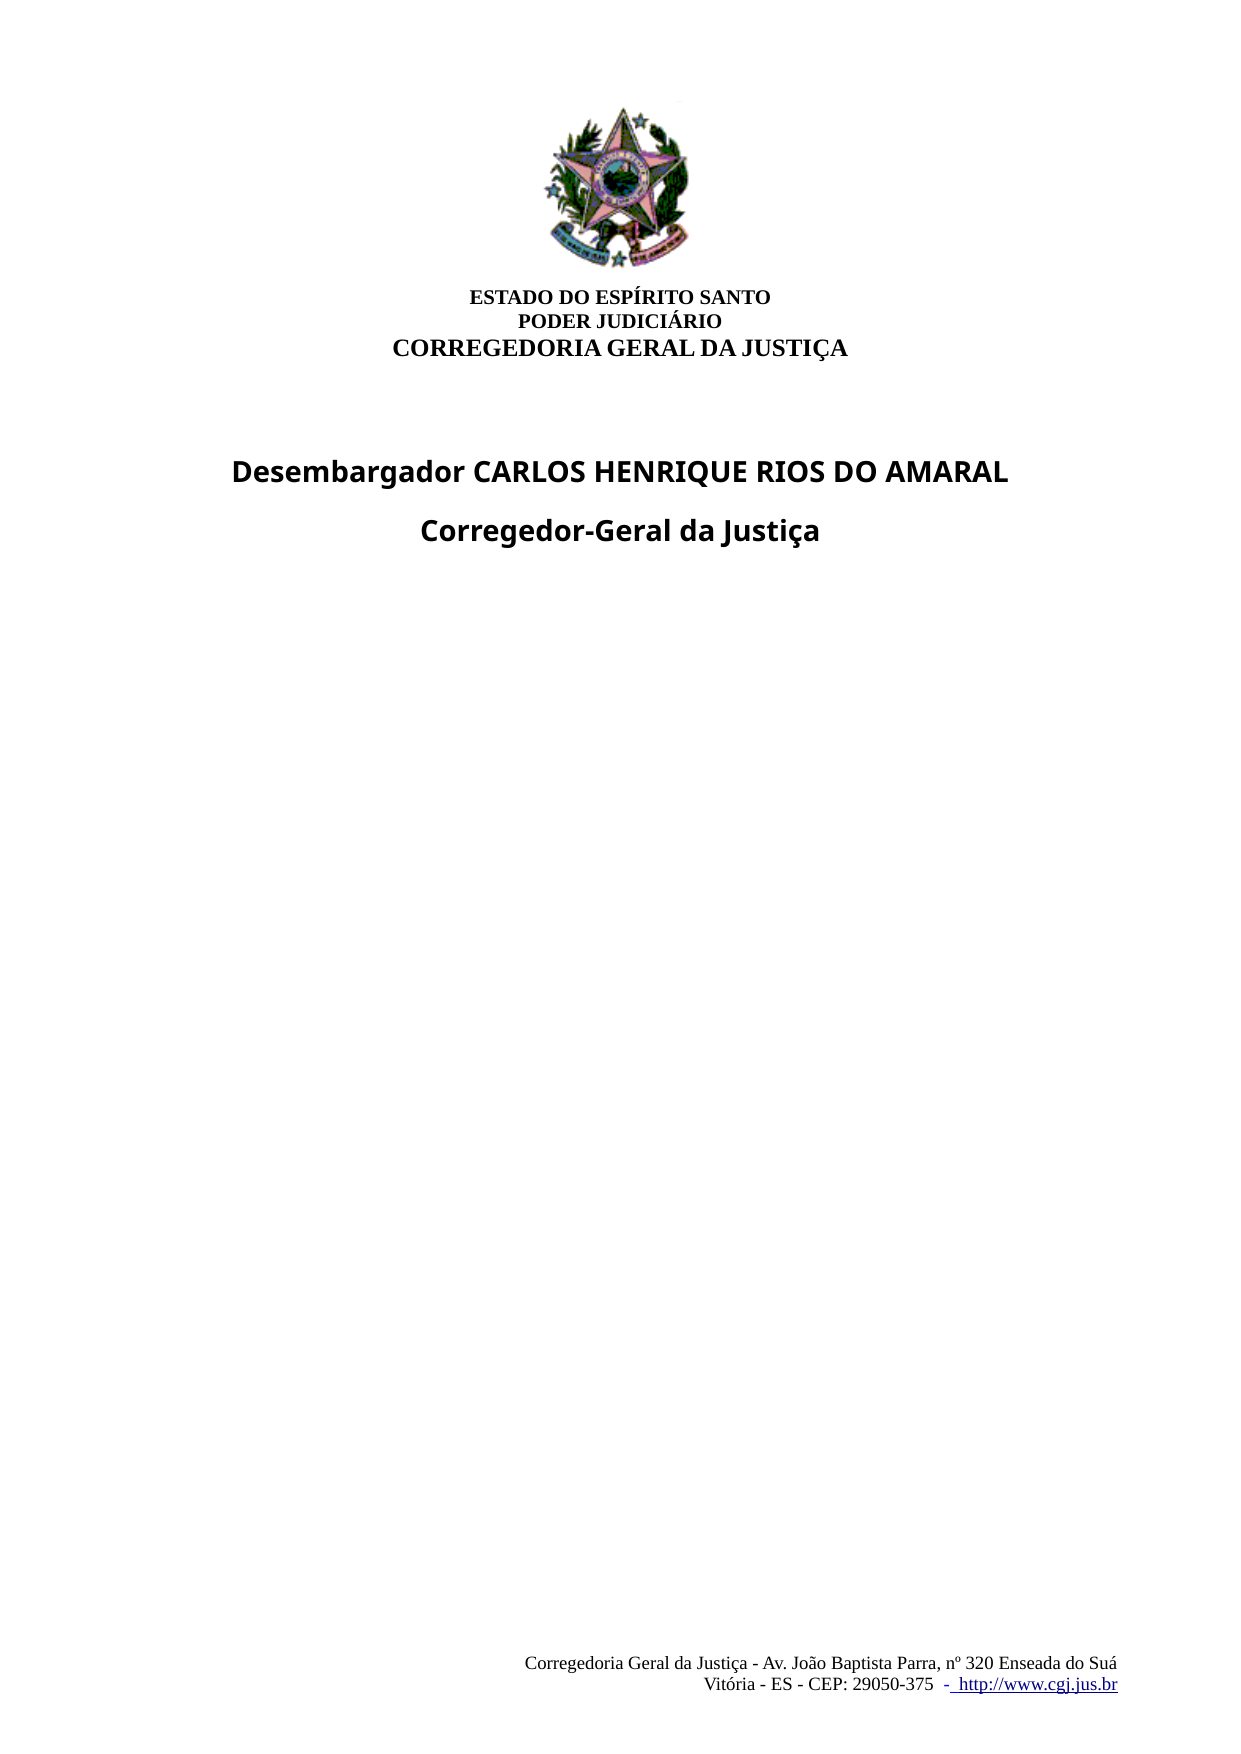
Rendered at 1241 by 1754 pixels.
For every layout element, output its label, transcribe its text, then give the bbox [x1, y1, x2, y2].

text Desembargador CARLOS HENRIQUE RIOS DO AMARAL [118, 451, 1122, 491]
text Corregedor-Geral da Justiça [118, 510, 1122, 550]
